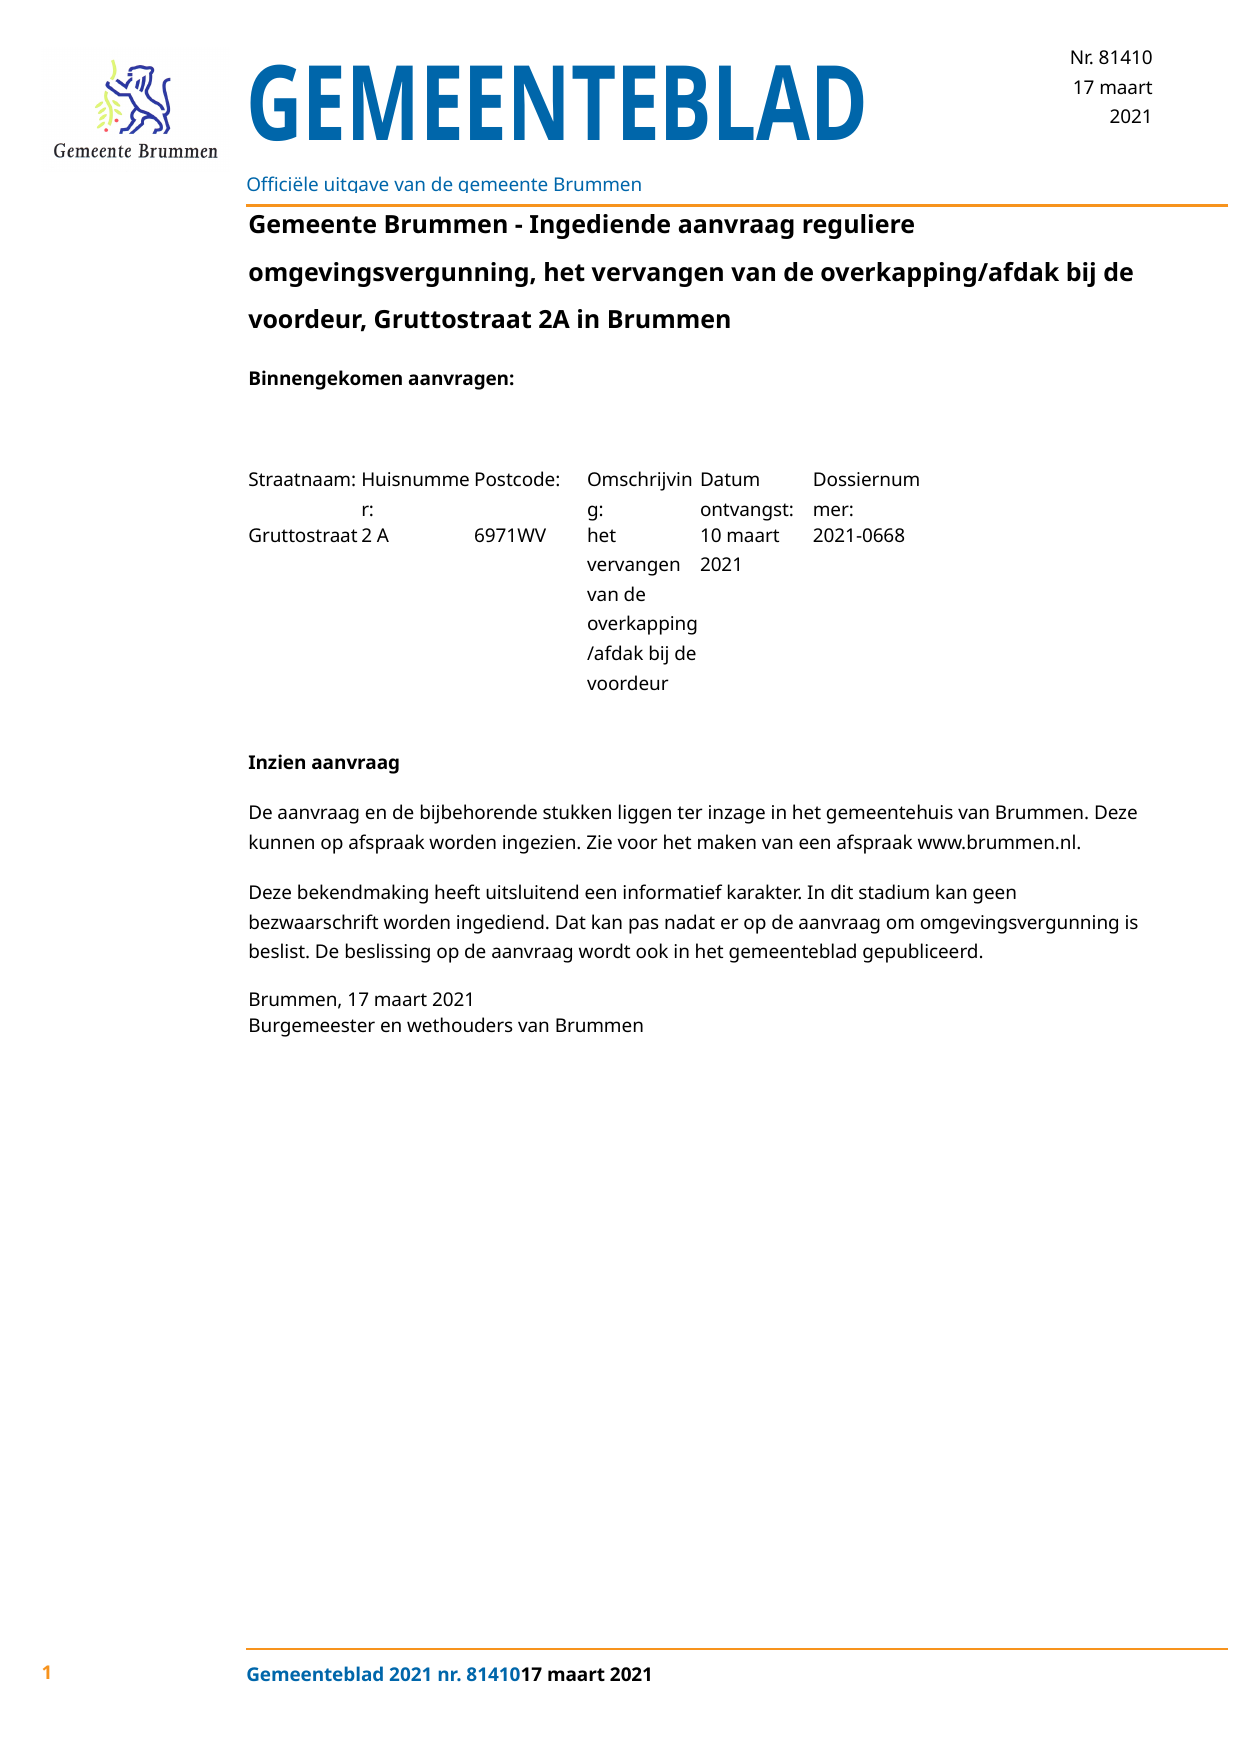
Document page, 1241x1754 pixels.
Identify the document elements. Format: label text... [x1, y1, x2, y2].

table_cell [1039, 522, 1152, 695]
table_header Huisnummer: [361, 466, 474, 522]
table_cell 10 maart 2021 [700, 522, 813, 695]
table_cell Gruttostraat [248, 522, 361, 695]
table_header [926, 466, 1038, 522]
table_cell 6971WV [474, 522, 587, 695]
table_header Postcode: [474, 466, 587, 522]
text Gemeente Brummen - Ingediende aanvraag reguliere omgevingsvergunning, het vervangen van de overkapping/afdak bij de voordeur, Gruttostraat 2A in Brummen [248, 207, 1152, 336]
table_header Dossiernummer: [813, 466, 926, 522]
table_header Datum ontvangst: [700, 466, 813, 522]
table_header Straatnaam: [248, 466, 361, 522]
text Inzien aanvraag [248, 749, 1152, 775]
table_cell [926, 522, 1038, 695]
text Burgemeester en wethouders van Brummen [248, 1012, 1152, 1038]
table_header [1039, 466, 1152, 522]
text Deze bekendmaking heeft uitsluitend een informatief karakter. In dit stadium kan geen bezwaarschrift worden ingediend. Dat kan pas nadat er op de aanvraag om omgevingsvergunning is beslist. De beslissing op de aanvraag wordt ook in het gemeenteblad gepubliceerd. [248, 879, 1152, 964]
text Brummen, 17 maart 2021 [248, 986, 1152, 1012]
picture [41, 47, 231, 172]
text Binnengekomen aanvragen: [248, 366, 1152, 391]
table_cell het vervangen van de overkapping/afdak bij de voordeur [587, 522, 700, 695]
table_header Omschrijving: [587, 466, 700, 522]
text De aanvraag en de bijbehorende stukken liggen ter inzage in het gemeentehuis van Brummen. Deze kunnen op afspraak worden ingezien. Zie voor het maken van een afspraak www.brummen.nl. [248, 799, 1152, 855]
table_cell 2021-0668 [813, 522, 926, 695]
table_cell 2 A [361, 522, 474, 695]
